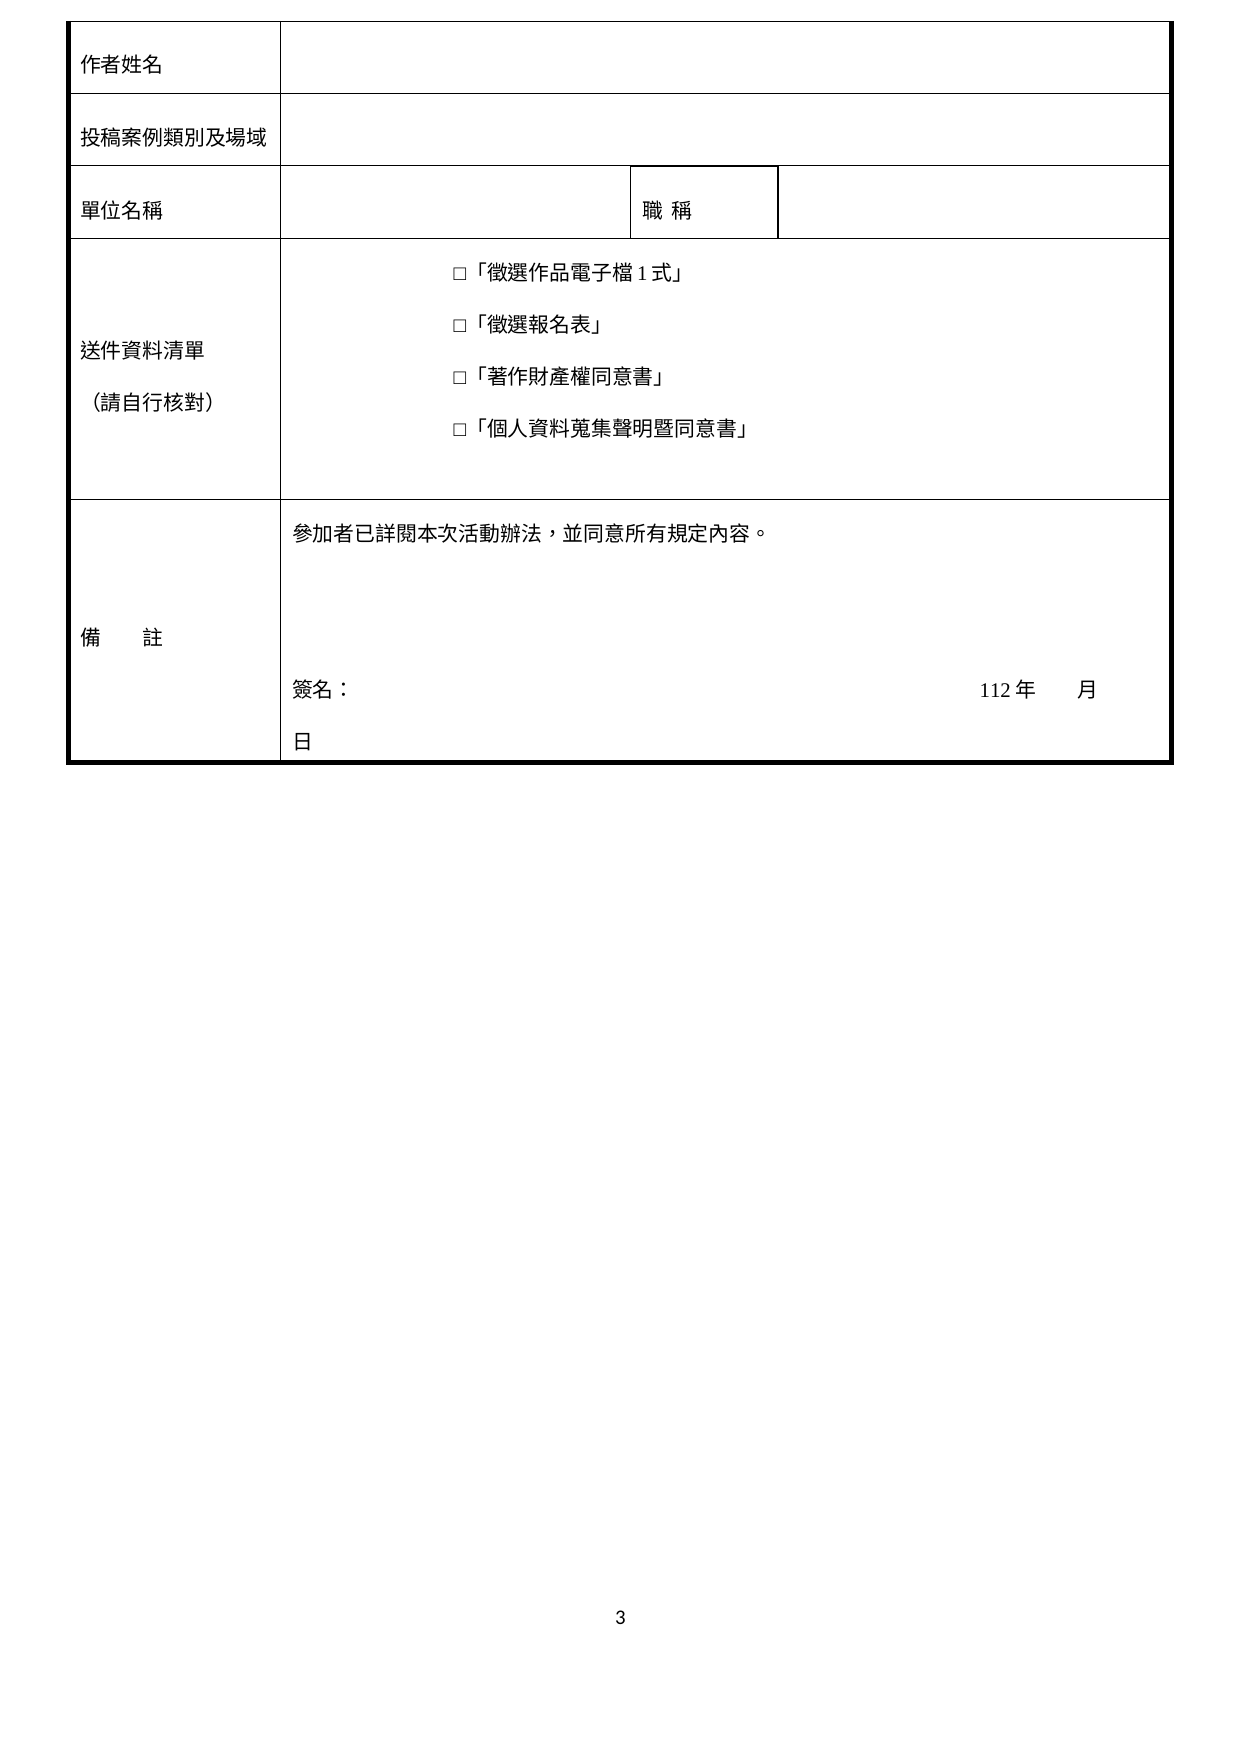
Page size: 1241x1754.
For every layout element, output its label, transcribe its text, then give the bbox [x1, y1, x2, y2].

table_cell □「徵選作品電子檔1式」 □「徵選報名表」 □「著作財產權同意書」 □「個人資料蒐集聲明暨同意書」 [281, 239, 1169, 499]
table_cell 單位名稱 [71, 166, 280, 238]
table_cell 投稿案例類別及場域 [71, 94, 280, 165]
table_cell 職稱 [631, 167, 777, 238]
table_cell 參加者已詳閱本次活動辦法，並同意所有規定內容。 簽名： 112年 月 日 [281, 500, 1169, 760]
table_cell [281, 22, 1169, 93]
table_cell 作者姓名 [71, 22, 280, 93]
table_cell 備 註 [71, 500, 280, 760]
table_cell [281, 94, 1169, 165]
table_cell [281, 166, 630, 238]
table_cell 送件資料清單 （請自行核對） [71, 239, 280, 499]
table_cell [779, 166, 1169, 238]
